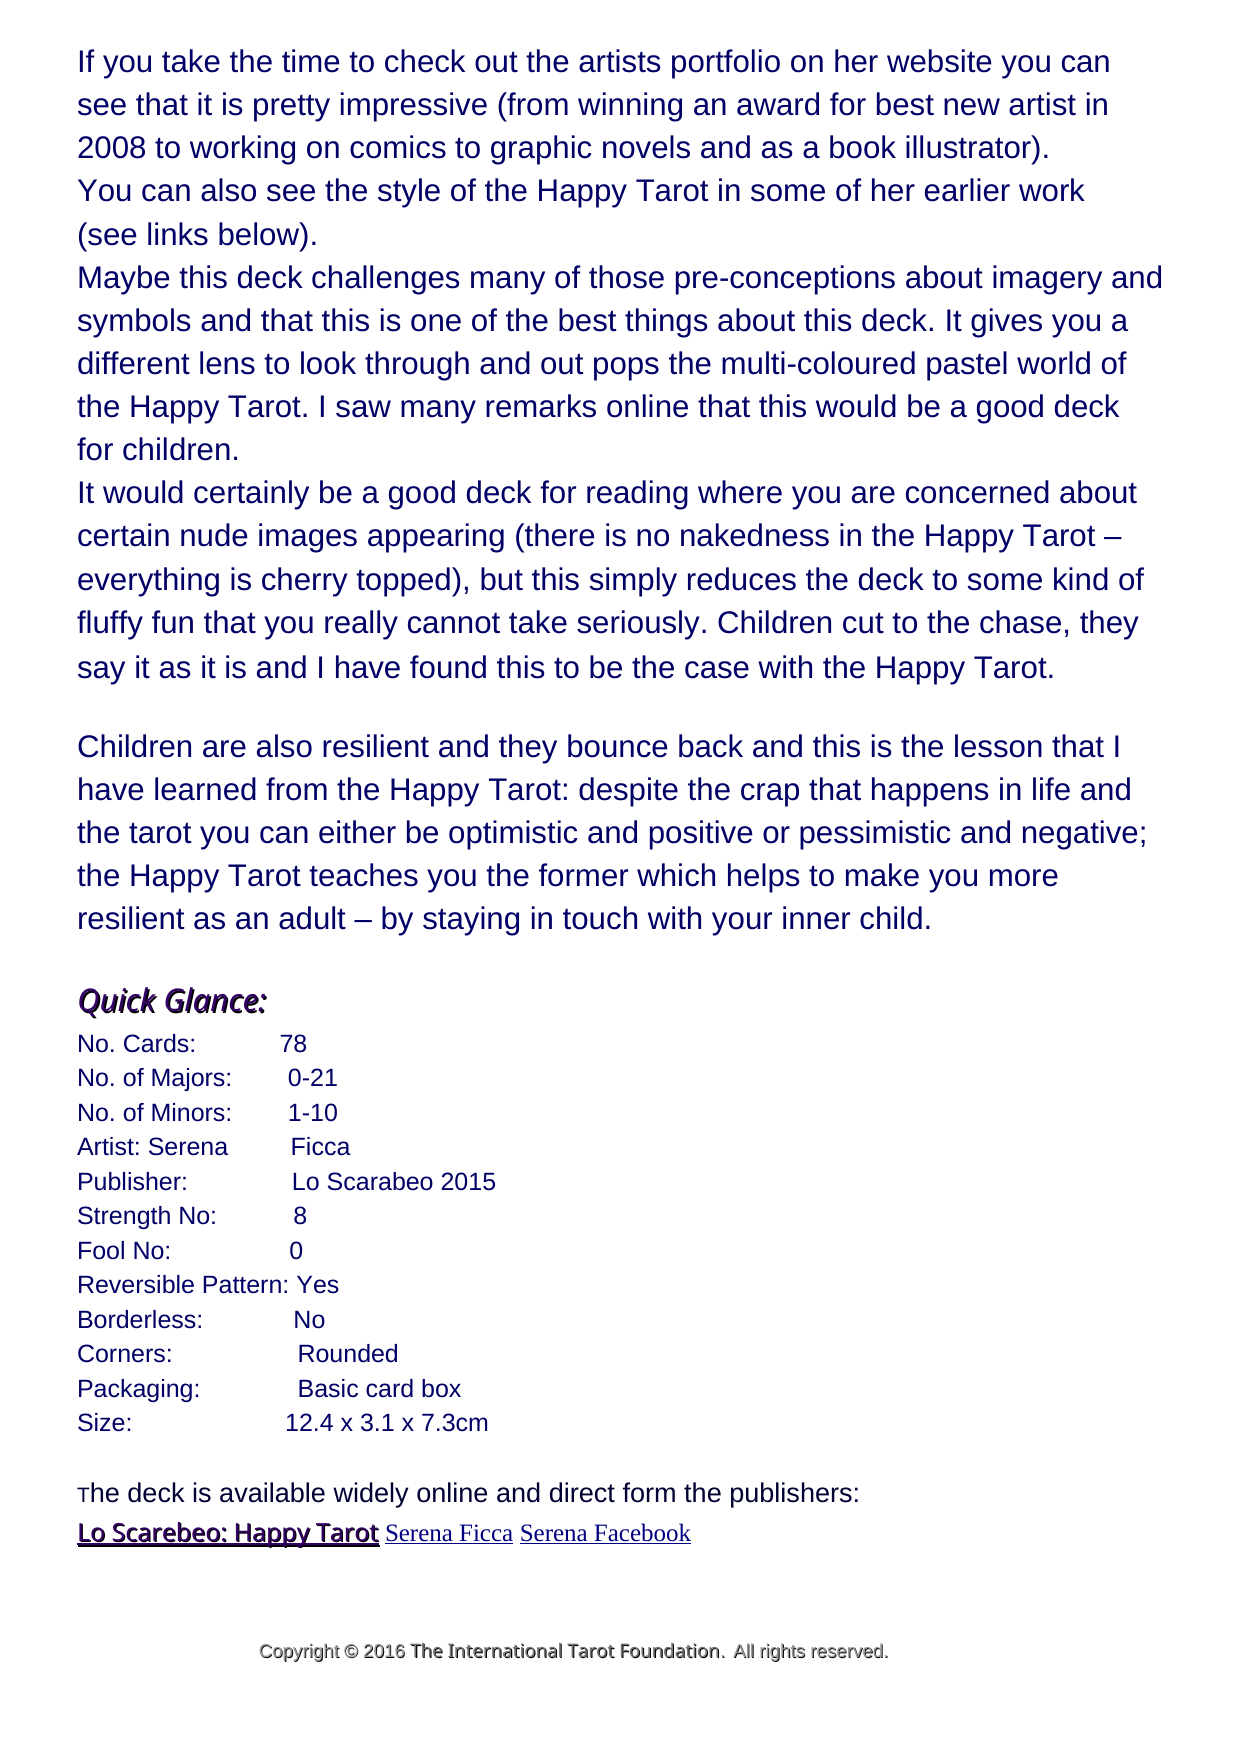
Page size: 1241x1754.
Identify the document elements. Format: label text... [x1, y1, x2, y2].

text Corners: Rounded [77, 1339, 1165, 1368]
text Maybe this deck challenges many of those pre-conceptions about imagery and symbols and that this is one of the best things about this deck. It gives you a different lens to look through and out pops the multi-coloured pastel world of the Happy Tarot. I saw many remarks online that this would be a good deck for children. [77, 259, 1165, 467]
text It would certainly be a good deck for reading where you are concerned about certain nude images appearing (there is no nakedness in the Happy Tarot – everything is cherry topped), but this simply reduces the deck to some kind of fluffy fun that you really cannot take seriously. Children cut to the chase, they say it as it is and I have found this to be the case with the Happy Tarot. [77, 474, 1165, 686]
text Quick Glance: [77, 978, 1165, 1021]
text Lo Scarebeo: Happy Tarot Serena Ficca Serena Facebook [77, 1515, 1165, 1549]
text Artist: Serena Ficca [77, 1132, 1165, 1161]
text Borderless: No [77, 1305, 1165, 1333]
text Children are also resilient and they bounce back and this is the lesson that I have learned from the Happy Tarot: despite the crap that happens in life and the tarot you can either be optimistic and positive or pessimistic and negative; the Happy Tarot teaches you the former which helps to make you more resilient as an adult – by staying in touch with your inner child. [77, 728, 1165, 936]
text Publisher: Lo Scarabeo 2015 [77, 1167, 1165, 1196]
text Strength No: 8 [77, 1201, 1165, 1230]
text No. of Majors: 0-21 [77, 1063, 1165, 1092]
text You can also see the style of the Happy Tarot in some of her earlier work [77, 172, 1165, 208]
text The deck is available widely online and direct form the publishers: [77, 1477, 1165, 1508]
text (see links below). [77, 216, 1165, 252]
text No. of Minors: 1-10 [77, 1098, 1165, 1127]
text No. Cards: 78 [77, 1029, 1165, 1058]
text Size: 12.4 x 3.1 x 7.3cm [77, 1408, 1165, 1437]
text Fool No: 0 [77, 1236, 1165, 1264]
text If you take the time to check out the artists portfolio on her website you can see that it is pretty impressive (from winning an award for best new artist in 2008 to working on comics to graphic novels and as a book illustrator). [77, 43, 1165, 165]
text Packaging: Basic card box [77, 1374, 1165, 1402]
text Reversible Pattern: Yes [77, 1270, 1165, 1299]
text Copyright © 2016 The International Tarot Foundation. All rights reserved. [77, 1624, 1165, 1667]
